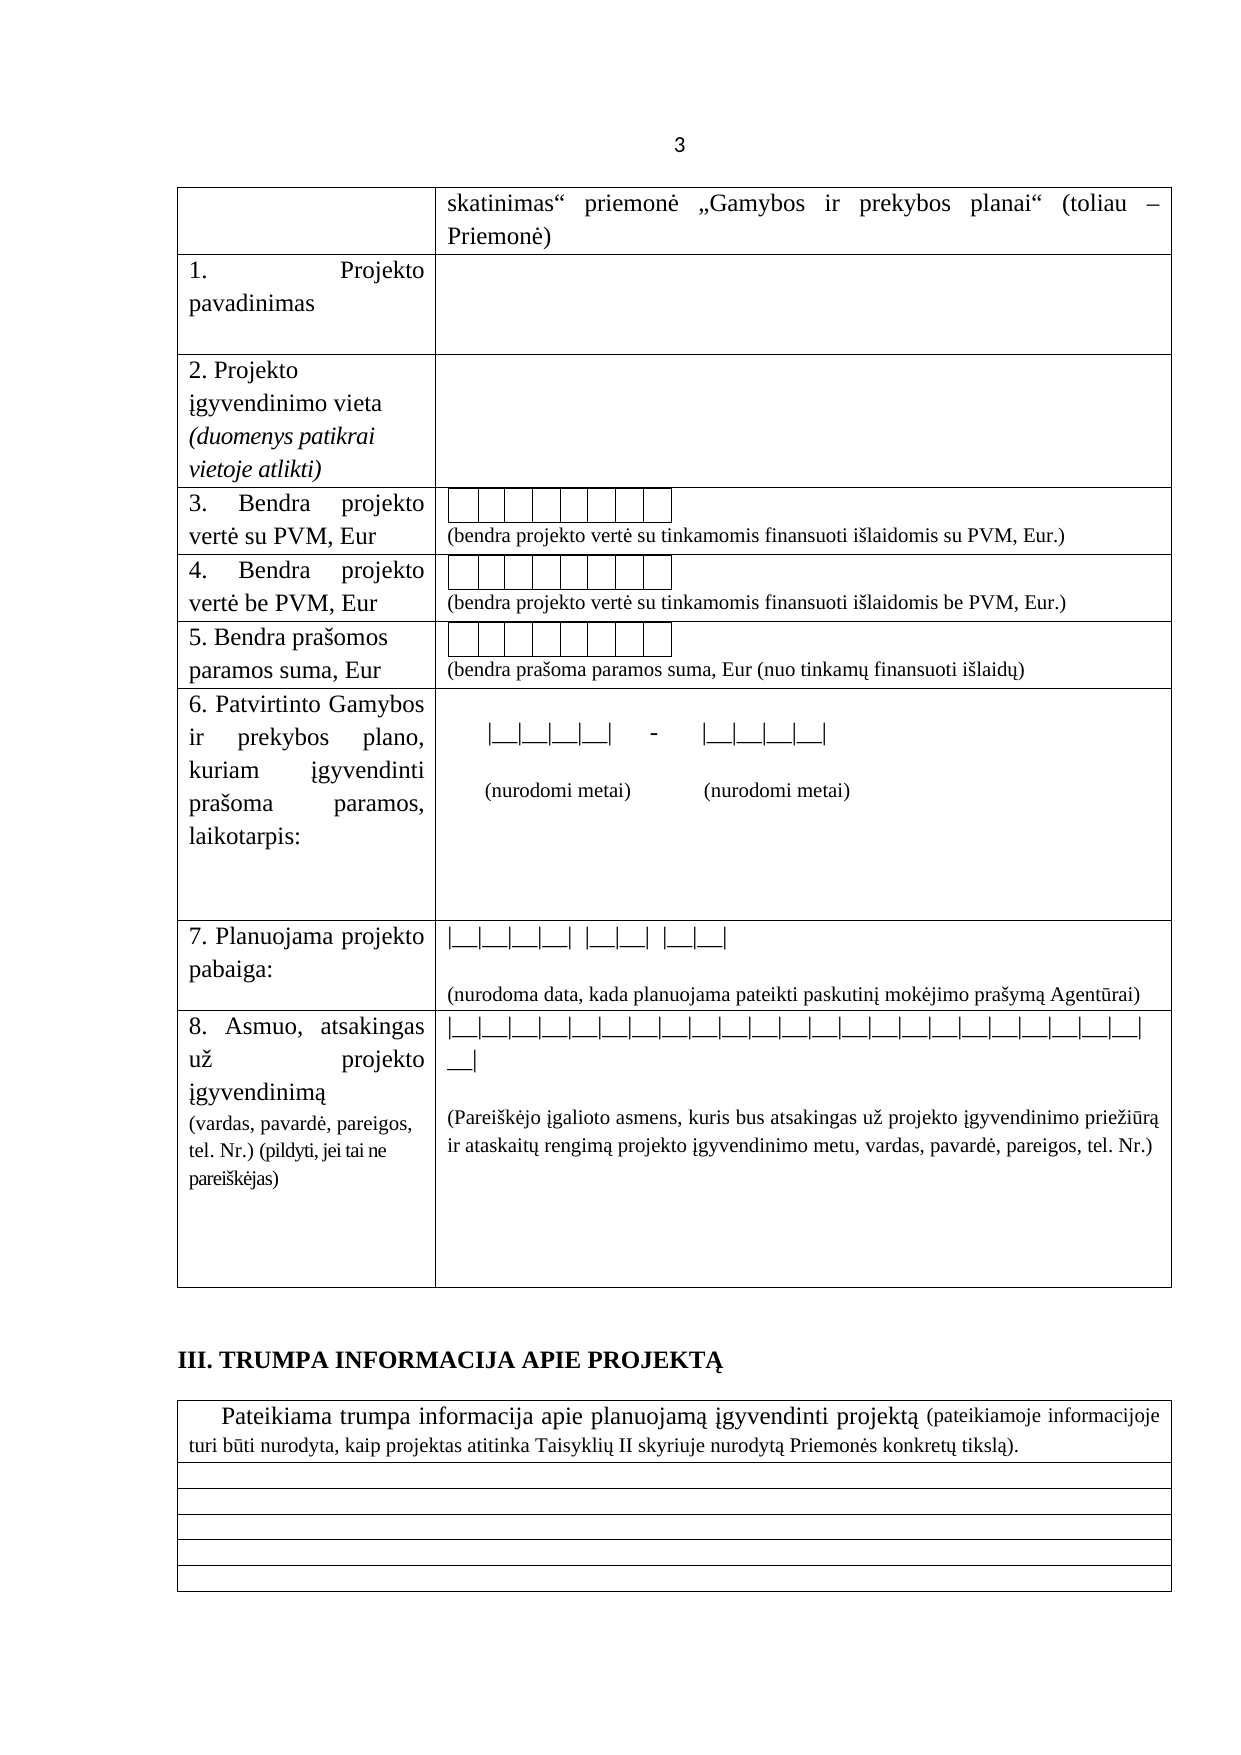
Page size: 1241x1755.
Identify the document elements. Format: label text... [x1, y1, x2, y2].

table_header [479, 556, 504, 589]
table_cell [178, 1540, 1171, 1565]
table_header [479, 623, 504, 656]
table_cell [178, 1463, 1171, 1488]
table_header [561, 556, 587, 589]
table_header skatinimas“ priemonė „Gamybos ir prekybos planai“ (toliau – Priemonė) [436, 188, 1171, 254]
table_header [533, 489, 560, 522]
text III. TRUMPA INFORMACIJA APIE PROJEKTĄ [177, 1346, 1181, 1374]
table_header [449, 623, 478, 656]
table_cell 3. Bendra projekto vertė su PVM, Eur [178, 488, 435, 554]
table_cell 8. Asmuo, atsakingas už projekto įgyvendinimą (vardas, pavardė, pareigos, tel. Nr.) (pildyti, jei tai ne pareiškėjas) [178, 1011, 435, 1287]
table_header [533, 556, 560, 589]
table_header [588, 489, 615, 522]
table_cell 1. Projekto pavadinimas [178, 255, 435, 354]
table_header [644, 623, 671, 656]
table_header [533, 623, 560, 656]
table_header [616, 623, 643, 656]
table_cell 7. Planuojama projekto pabaiga: [178, 921, 435, 1010]
table_header [505, 556, 532, 589]
table_cell |__|__|__|__| - |__|__|__|__| (nurodomi metai) (nurodomi metai) [436, 689, 1171, 920]
table_cell 2. Projekto įgyvendinimo vieta (duomenys patikrai vietoje atlikti) [178, 355, 435, 487]
table_cell |__|__|__|__|__|__|__|__|__|__|__|__|__|__|__|__|__|__|__|__|__|__|__|__| (Pareiškėjo įgalioto asmens, kuris bus atsakingas už projekto įgyvendinimo priežiūrą ir ataskaitų rengimą projekto įgyvendinimo metu, vardas, pavardė, pareigos, tel. Nr.) [436, 1011, 1171, 1287]
table_cell (bendra projekto vertė su tinkamomis finansuoti išlaidomis be PVM, Eur.) [436, 555, 1171, 621]
table_header [449, 489, 478, 522]
table_header [588, 556, 615, 589]
table_cell (bendra projekto vertė su tinkamomis finansuoti išlaidomis su PVM, Eur.) [436, 488, 1171, 554]
table_cell 4. Bendra projekto vertė be PVM, Eur [178, 555, 435, 621]
table_header [178, 188, 435, 254]
table_header [561, 489, 587, 522]
table_header [505, 489, 532, 522]
table_cell [178, 1566, 1171, 1591]
table_header [616, 489, 643, 522]
table_header [479, 489, 504, 522]
table_header [616, 556, 643, 589]
table_cell |__|__|__|__| |__|__| |__|__| (nurodoma data, kada planuojama pateikti paskutinį mokėjimo prašymą Agentūrai) [436, 921, 1171, 1010]
table_header [561, 623, 587, 656]
table_cell [436, 355, 1171, 487]
table_header Pateikiama trumpa informacija apie planuojamą įgyvendinti projektą (pateikiamoje informacijoje turi būti nurodyta, kaip projektas atitinka Taisyklių II skyriuje nurodytą Priemonės konkretų tikslą). [178, 1401, 1171, 1462]
table_cell [178, 1515, 1171, 1539]
table_header [588, 623, 615, 656]
table_header [644, 556, 671, 589]
table_cell [178, 1489, 1171, 1513]
table_cell 6. Patvirtinto Gamybos ir prekybos plano, kuriam įgyvendinti prašoma paramos, laikotarpis: [178, 689, 435, 920]
table_header [505, 623, 532, 656]
table_cell (bendra prašoma paramos suma, Eur (nuo tinkamų finansuoti išlaidų) [436, 622, 1171, 688]
table_header [449, 556, 478, 589]
table_header [644, 489, 671, 522]
table_cell 5. Bendra prašomos paramos suma, Eur [178, 622, 435, 688]
table_cell [436, 255, 1171, 354]
